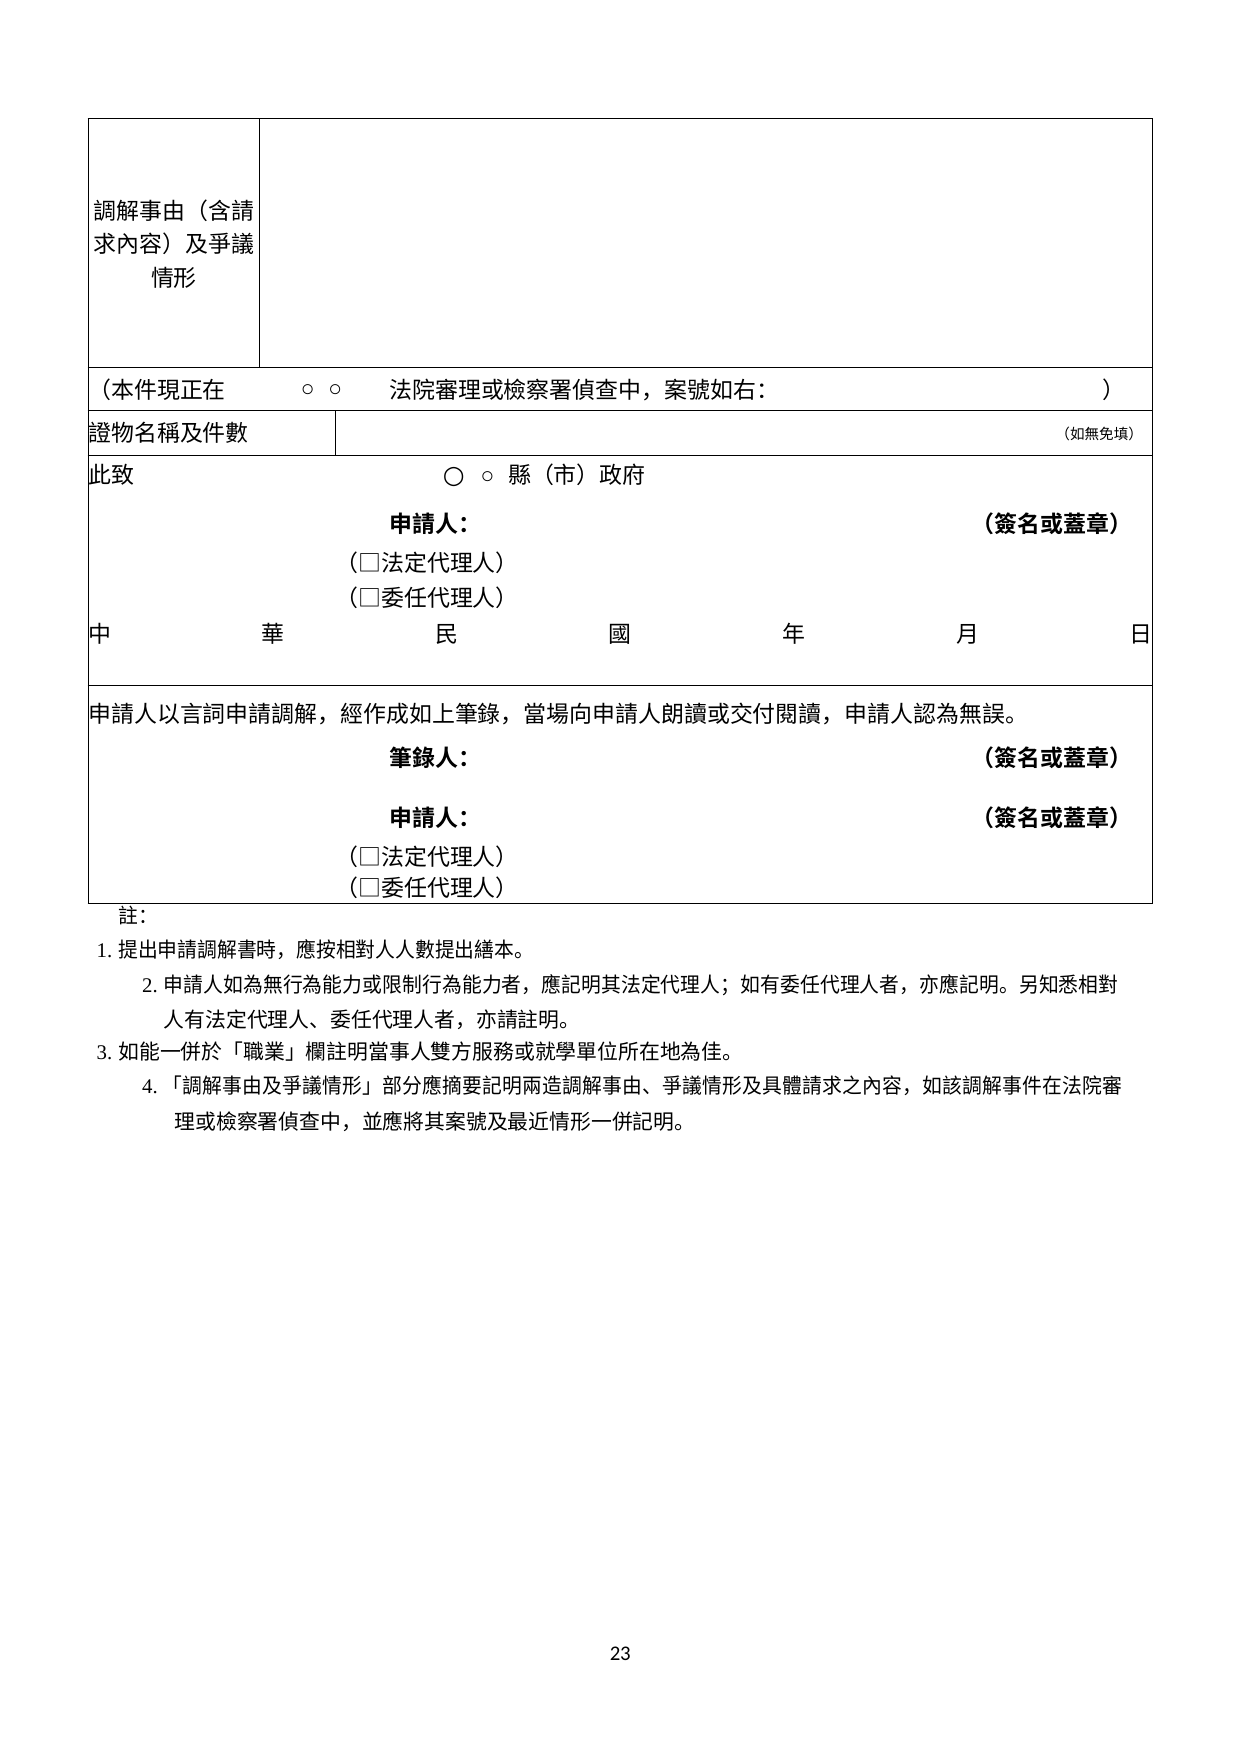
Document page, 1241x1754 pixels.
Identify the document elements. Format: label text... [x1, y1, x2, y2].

table_cell [1136, 499, 1152, 543]
table_cell [864, 368, 936, 410]
table_cell [1136, 791, 1152, 837]
table_cell [1136, 456, 1152, 499]
table_cell [259, 837, 335, 902]
table_cell ） [936, 368, 1136, 410]
table_cell [864, 791, 936, 837]
table_cell 申請人以言詞申請調解，經作成如上筆錄，當場向申請人朗讀或交付閱讀，申請人認為無誤。 [89, 686, 1152, 739]
table_cell 筆錄人： [389, 739, 864, 791]
table_cell [1136, 368, 1152, 410]
table_cell [259, 791, 335, 837]
table_cell 此致 [89, 456, 301, 499]
table_cell 申請人： [389, 499, 864, 543]
table_cell （簽名或蓋章） [936, 739, 1136, 791]
table_cell [864, 499, 936, 543]
list 「調解事由及爭議情形」部分應摘要記明兩造調解事由、爭議情形及具體請求之內容，如該調解事件在法院審理或檢察署偵查中，並應將其案號及最近情形一併記明。 [142, 1070, 1122, 1135]
table_cell [864, 456, 936, 499]
table_cell [89, 739, 259, 791]
table_cell [89, 837, 259, 902]
table_cell [335, 499, 389, 543]
table_cell 中華民國年月日 [89, 614, 1152, 685]
table_cell [259, 499, 335, 543]
table_cell [259, 543, 335, 614]
table_cell [89, 543, 259, 614]
table_cell [301, 456, 389, 499]
table_cell 法院審理或檢察署偵查中，案號如右： [389, 368, 864, 410]
table_cell [259, 739, 335, 791]
list 提出申請調解書時，應按相對人人數提出繕本。 [96, 933, 1122, 963]
table_cell [89, 791, 259, 837]
table_cell [335, 739, 389, 791]
table_cell ○ 縣（市）政府 [389, 456, 864, 499]
list 申請人如為無行為能力或限制行為能力者，應記明其法定代理人；如有委任代理人者，亦應記明。另知悉相對人有法定代理人、委任代理人者，亦請註明。 [142, 968, 1122, 1033]
table_cell 申請人： [389, 791, 864, 837]
table_cell [335, 791, 389, 837]
table_cell [864, 739, 936, 791]
table_cell （簽名或蓋章） [936, 499, 1136, 543]
table_cell [1136, 739, 1152, 791]
table_cell 證物名稱及件數 [89, 411, 335, 454]
table_cell （本件現正在 [89, 368, 301, 410]
table_header [260, 119, 1152, 367]
table_cell （簽名或蓋章） [936, 791, 1136, 837]
table_cell [936, 456, 1136, 499]
table_cell （□法定代理人） （□委任代理人） [335, 837, 1152, 902]
list 如能一併於「職業」欄註明當事人雙方服務或就學單位所在地為佳。 [96, 1039, 1122, 1065]
table_header 調解事由（含請求內容）及爭議情形 [89, 119, 259, 367]
table_cell ○ ○ [301, 368, 389, 410]
table_cell （□法定代理人） （□委任代理人） [335, 543, 1152, 614]
table_cell [89, 499, 259, 543]
text 註： [118, 904, 1122, 929]
table_cell （如無免填） [336, 411, 1152, 454]
